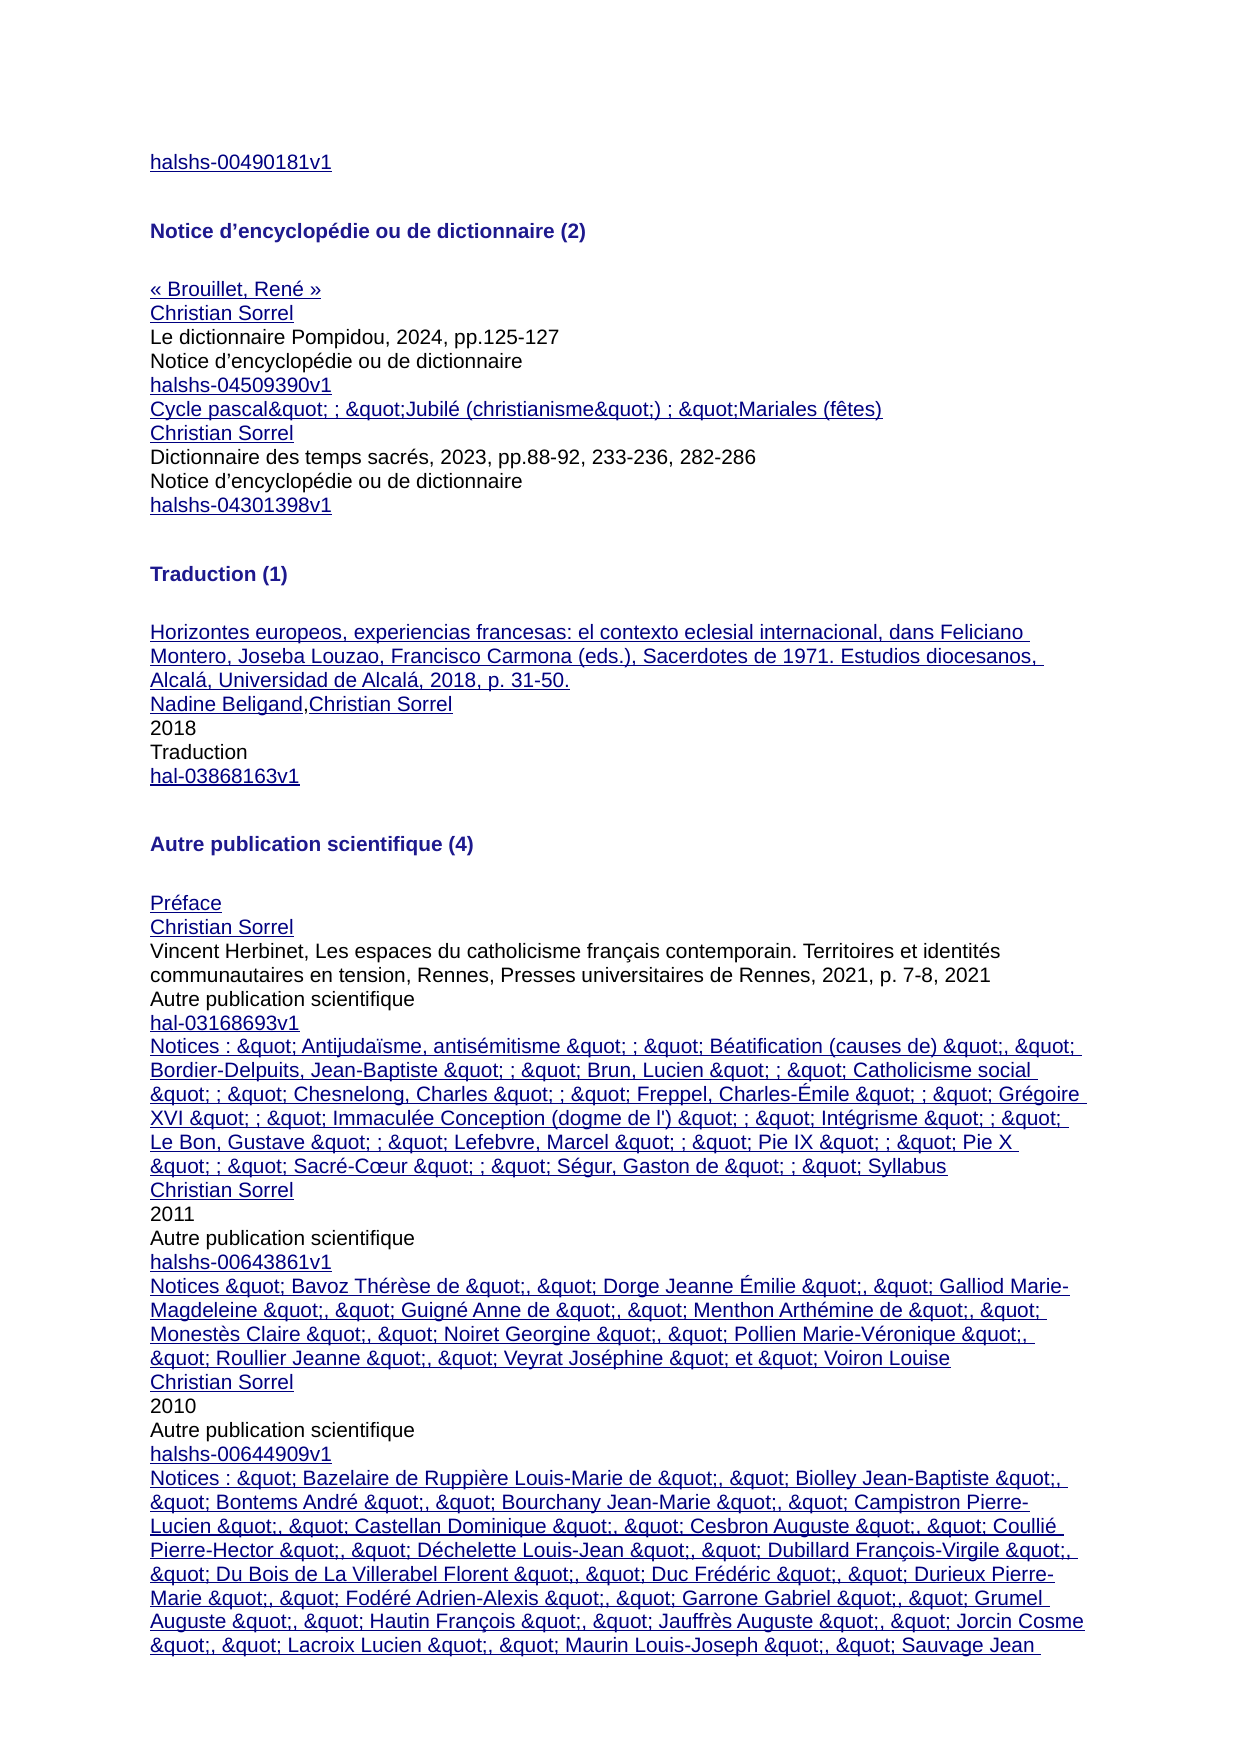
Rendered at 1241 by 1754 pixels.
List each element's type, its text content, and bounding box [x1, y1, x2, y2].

table_cell Notices : &quot; Antijudaïsme, antisémitisme &quot; ; &quot; Béatification (causes de) &quot;, &quot; Bordier-Delpuits, Jean-Baptiste &quot; ; &quot; Brun, Lucien &quot; ; &quot; Catholicisme social &quot; ; &quot; Chesnelong, Charles &quot; ; &quot; Freppel, Charles-Émile &quot; ; &quot; Grégoire XVI &quot; ; &quot; Immaculée Conception (dogme de l') &quot; ; &quot; Intégrisme &quot; ; &quot; Le Bon, Gustave &quot; ; &quot; Lefebvre, Marcel &quot; ; &quot; Pie IX &quot; ; &quot; Pie X &quot; ; &quot; Sacré-Cœur &quot; ; &quot; Ségur, Gaston de &quot; ; &quot; Syllabus Christian Sorrel 2011 Autre publication scientifique halshs-00643861v1 [150, 1034, 1090, 1274]
table_cell Cycle pascal&quot; ; &quot;Jubilé (christianisme&quot;) ; &quot;Mariales (fêtes) Christian Sorrel Dictionnaire des temps sacrés, 2023, pp.88-92, 233-236, 282-286 Notice d’encyclopédie ou de dictionnaire halshs-04301398v1 [150, 397, 1090, 517]
table_cell Notices : &quot; Bazelaire de Ruppière Louis-Marie de &quot;, &quot; Biolley Jean-Baptiste &quot;, &quot; Bontems André &quot;, &quot; Bourchany Jean-Marie &quot;, &quot; Campistron Pierre-Lucien &quot;, &quot; Castellan Dominique &quot;, &quot; Cesbron Auguste &quot;, &quot; Coullié Pierre-Hector &quot;, &quot; Déchelette Louis-Jean &quot;, &quot; Dubillard François-Virgile &quot;, &quot; Du Bois de La Villerabel Florent &quot;, &quot; Duc Frédéric &quot;, &quot; Durieux Pierre-Marie &quot;, &quot; Fodéré Adrien-Alexis &quot;, &quot; Garrone Gabriel &quot;, &quot; Grumel Auguste &quot;, &quot; Hautin François &quot;, &quot; Jauffrès Auguste &quot;, &quot; Jorcin Cosme &quot;, &quot; Lacroix Lucien &quot;, &quot; Maurin Louis-Joseph &quot;, &quot; Sauvage Jean [150, 1466, 1090, 1657]
table_cell halshs-00490181v1 [150, 150, 1090, 174]
table_header « Brouillet, René » Christian Sorrel Le dictionnaire Pompidou, 2024, pp.125-127 Notice d’encyclopédie ou de dictionnaire halshs-04509390v1 [150, 277, 1090, 397]
table_header Horizontes europeos, experiencias francesas: el contexto eclesial internacional, dans Feliciano Montero, Joseba Louzao, Francisco Carmona (eds.), Sacerdotes de 1971. Estudios diocesanos, Alcalá, Universidad de Alcalá, 2018, p. 31-50. Nadine Beligand,Christian Sorrel 2018 Traduction hal-03868163v1 [150, 620, 1090, 787]
subtitle Notice d’encyclopédie ou de dictionnaire (2) [150, 219, 1090, 243]
table_cell Notices &quot; Bavoz Thérèse de &quot;, &quot; Dorge Jeanne Émilie &quot;, &quot; Galliod Marie-Magdeleine &quot;, &quot; Guigné Anne de &quot;, &quot; Menthon Arthémine de &quot;, &quot; Monestès Claire &quot;, &quot; Noiret Georgine &quot;, &quot; Pollien Marie-Véronique &quot;, &quot; Roullier Jeanne &quot;, &quot; Veyrat Joséphine &quot; et &quot; Voiron Louise Christian Sorrel 2010 Autre publication scientifique halshs-00644909v1 [150, 1274, 1090, 1466]
table_header Préface Christian Sorrel Vincent Herbinet, Les espaces du catholicisme français contemporain. Territoires et identités communautaires en tension, Rennes, Presses universitaires de Rennes, 2021, p. 7-8, 2021 Autre publication scientifique hal-03168693v1 [150, 891, 1090, 1034]
subtitle Traduction (1) [150, 561, 1090, 585]
subtitle Autre publication scientifique (4) [150, 832, 1090, 856]
